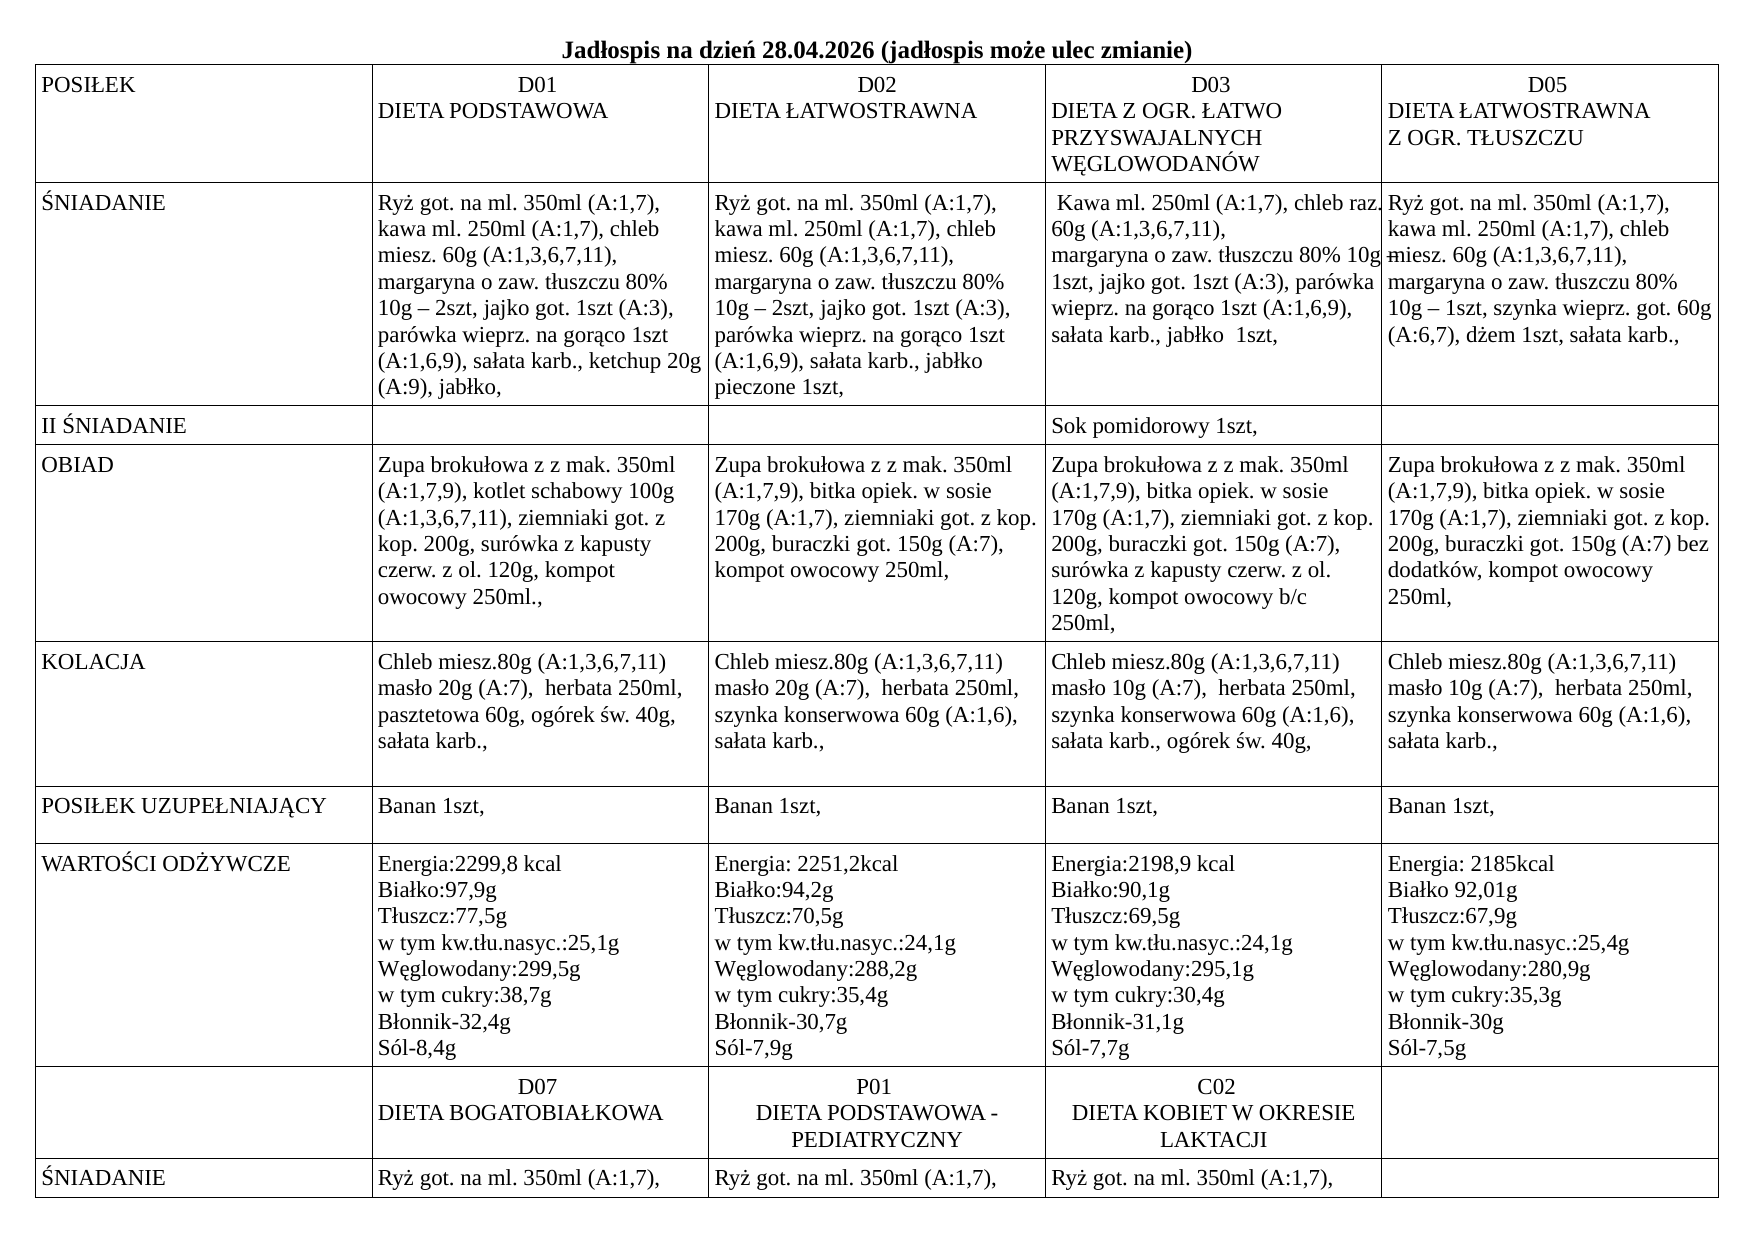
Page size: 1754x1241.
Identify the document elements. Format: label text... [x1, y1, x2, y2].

table_cell Banan 1szt, [373, 787, 708, 843]
table_cell Zupa brokułowa z z mak. 350ml (A:1,7,9), bitka opiek. w sosie 170g (A:1,7), ziemniaki got. z kop. 200g, buraczki got. 150g (A:7) bez dodatków, kompot owocowy 250ml, [1382, 445, 1718, 641]
table_cell ŚNIADANIE [36, 183, 372, 405]
table_cell Banan 1szt, [709, 787, 1045, 843]
table_cell Kawa ml. 250ml (A:1,7), chleb raz. 60g (A:1,3,6,7,11), margaryna o zaw. tłuszczu 80% 10g – 1szt, jajko got. 1szt (A:3), parówka wieprz. na gorąco 1szt (A:1,6,9), sałata karb., jabłko 1szt, [1046, 183, 1381, 405]
table_header D03 DIETA Z OGR. ŁATWO PRZYSWAJALNYCH WĘGLOWODANÓW [1046, 65, 1381, 182]
table_cell [1382, 406, 1718, 444]
table_cell D07 DIETA BOGATOBIAŁKOWA [373, 1067, 708, 1158]
table_cell OBIAD [36, 445, 372, 641]
table_header POSIŁEK [36, 65, 372, 182]
table_cell Banan 1szt, [1046, 787, 1381, 843]
text Jadłospis na dzień 28.04.2026 (jadłospis może ulec zmianie) [35, 35, 1718, 64]
table_header D05 DIETA ŁATWOSTRAWNA Z OGR. TŁUSZCZU [1382, 65, 1718, 182]
table_cell Ryż got. na ml. 350ml (A:1,7), kawa ml. 250ml (A:1,7), chleb miesz. 60g (A:1,3,6,7,11), margaryna o zaw. tłuszczu 80% 10g – 1szt, szynka wieprz. got. 60g (A:6,7), dżem 1szt, sałata karb., [1382, 183, 1718, 405]
table_cell Chleb miesz.80g (A:1,3,6,7,11) masło 20g (A:7), herbata 250ml, pasztetowa 60g, ogórek św. 40g, sałata karb., [373, 642, 708, 786]
table_cell Energia:2198,9 kcal Białko:90,1g Tłuszcz:69,5g w tym kw.tłu.nasyc.:24,1g Węglowodany:295,1g w tym cukry:30,4g Błonnik-31,1g Sól-7,7g [1046, 844, 1381, 1066]
table_cell ŚNIADANIE [36, 1159, 372, 1197]
table_cell [709, 406, 1045, 444]
table_cell POSIŁEK UZUPEŁNIAJĄCY [36, 787, 372, 843]
table_cell WARTOŚCI ODŻYWCZE [36, 844, 372, 1066]
table_cell Sok pomidorowy 1szt, [1046, 406, 1381, 444]
table_cell C02 DIETA KOBIET W OKRESIE LAKTACJI [1046, 1067, 1381, 1158]
table_cell Chleb miesz.80g (A:1,3,6,7,11) masło 10g (A:7), herbata 250ml, szynka konserwowa 60g (A:1,6), sałata karb., ogórek św. 40g, [1046, 642, 1381, 786]
table_cell II ŚNIADANIE [36, 406, 372, 444]
table_cell Zupa brokułowa z z mak. 350ml (A:1,7,9), bitka opiek. w sosie 170g (A:1,7), ziemniaki got. z kop. 200g, buraczki got. 150g (A:7), surówka z kapusty czerw. z ol. 120g, kompot owocowy b/c 250ml, [1046, 445, 1381, 641]
table_cell [1382, 1067, 1718, 1158]
table_cell Ryż got. na ml. 350ml (A:1,7), [1046, 1159, 1381, 1197]
table_cell Energia: 2251,2kcal Białko:94,2g Tłuszcz:70,5g w tym kw.tłu.nasyc.:24,1g Węglowodany:288,2g w tym cukry:35,4g Błonnik-30,7g Sól-7,9g [709, 844, 1045, 1066]
table_cell Zupa brokułowa z z mak. 350ml (A:1,7,9), bitka opiek. w sosie 170g (A:1,7), ziemniaki got. z kop. 200g, buraczki got. 150g (A:7), kompot owocowy 250ml, [709, 445, 1045, 641]
table_cell [1382, 1159, 1718, 1197]
table_cell P01 DIETA PODSTAWOWA - PEDIATRYCZNY [709, 1067, 1045, 1158]
table_header D01 DIETA PODSTAWOWA [373, 65, 708, 182]
table_cell [36, 1067, 372, 1158]
table_cell KOLACJA [36, 642, 372, 786]
table_cell Chleb miesz.80g (A:1,3,6,7,11) masło 20g (A:7), herbata 250ml, szynka konserwowa 60g (A:1,6), sałata karb., [709, 642, 1045, 786]
table_cell Ryż got. na ml. 350ml (A:1,7), kawa ml. 250ml (A:1,7), chleb miesz. 60g (A:1,3,6,7,11), margaryna o zaw. tłuszczu 80% 10g – 2szt, jajko got. 1szt (A:3), parówka wieprz. na gorąco 1szt (A:1,6,9), sałata karb., jabłko pieczone 1szt, [709, 183, 1045, 405]
table_cell Ryż got. na ml. 350ml (A:1,7), [709, 1159, 1045, 1197]
table_cell Energia:2299,8 kcal Białko:97,9g Tłuszcz:77,5g w tym kw.tłu.nasyc.:25,1g Węglowodany:299,5g w tym cukry:38,7g Błonnik-32,4g Sól-8,4g [373, 844, 708, 1066]
table_cell Ryż got. na ml. 350ml (A:1,7), [373, 1159, 708, 1197]
table_cell Chleb miesz.80g (A:1,3,6,7,11) masło 10g (A:7), herbata 250ml, szynka konserwowa 60g (A:1,6), sałata karb., [1382, 642, 1718, 786]
table_header D02 DIETA ŁATWOSTRAWNA [709, 65, 1045, 182]
table_cell Zupa brokułowa z z mak. 350ml (A:1,7,9), kotlet schabowy 100g (A:1,3,6,7,11), ziemniaki got. z kop. 200g, surówka z kapusty czerw. z ol. 120g, kompot owocowy 250ml., [373, 445, 708, 641]
table_cell Banan 1szt, [1382, 787, 1718, 843]
table_cell Ryż got. na ml. 350ml (A:1,7), kawa ml. 250ml (A:1,7), chleb miesz. 60g (A:1,3,6,7,11), margaryna o zaw. tłuszczu 80% 10g – 2szt, jajko got. 1szt (A:3), parówka wieprz. na gorąco 1szt (A:1,6,9), sałata karb., ketchup 20g (A:9), jabłko, [373, 183, 708, 405]
table_cell [373, 406, 708, 444]
table_cell Energia: 2185kcal Białko 92,01g Tłuszcz:67,9g w tym kw.tłu.nasyc.:25,4g Węglowodany:280,9g w tym cukry:35,3g Błonnik-30g Sól-7,5g [1382, 844, 1718, 1066]
